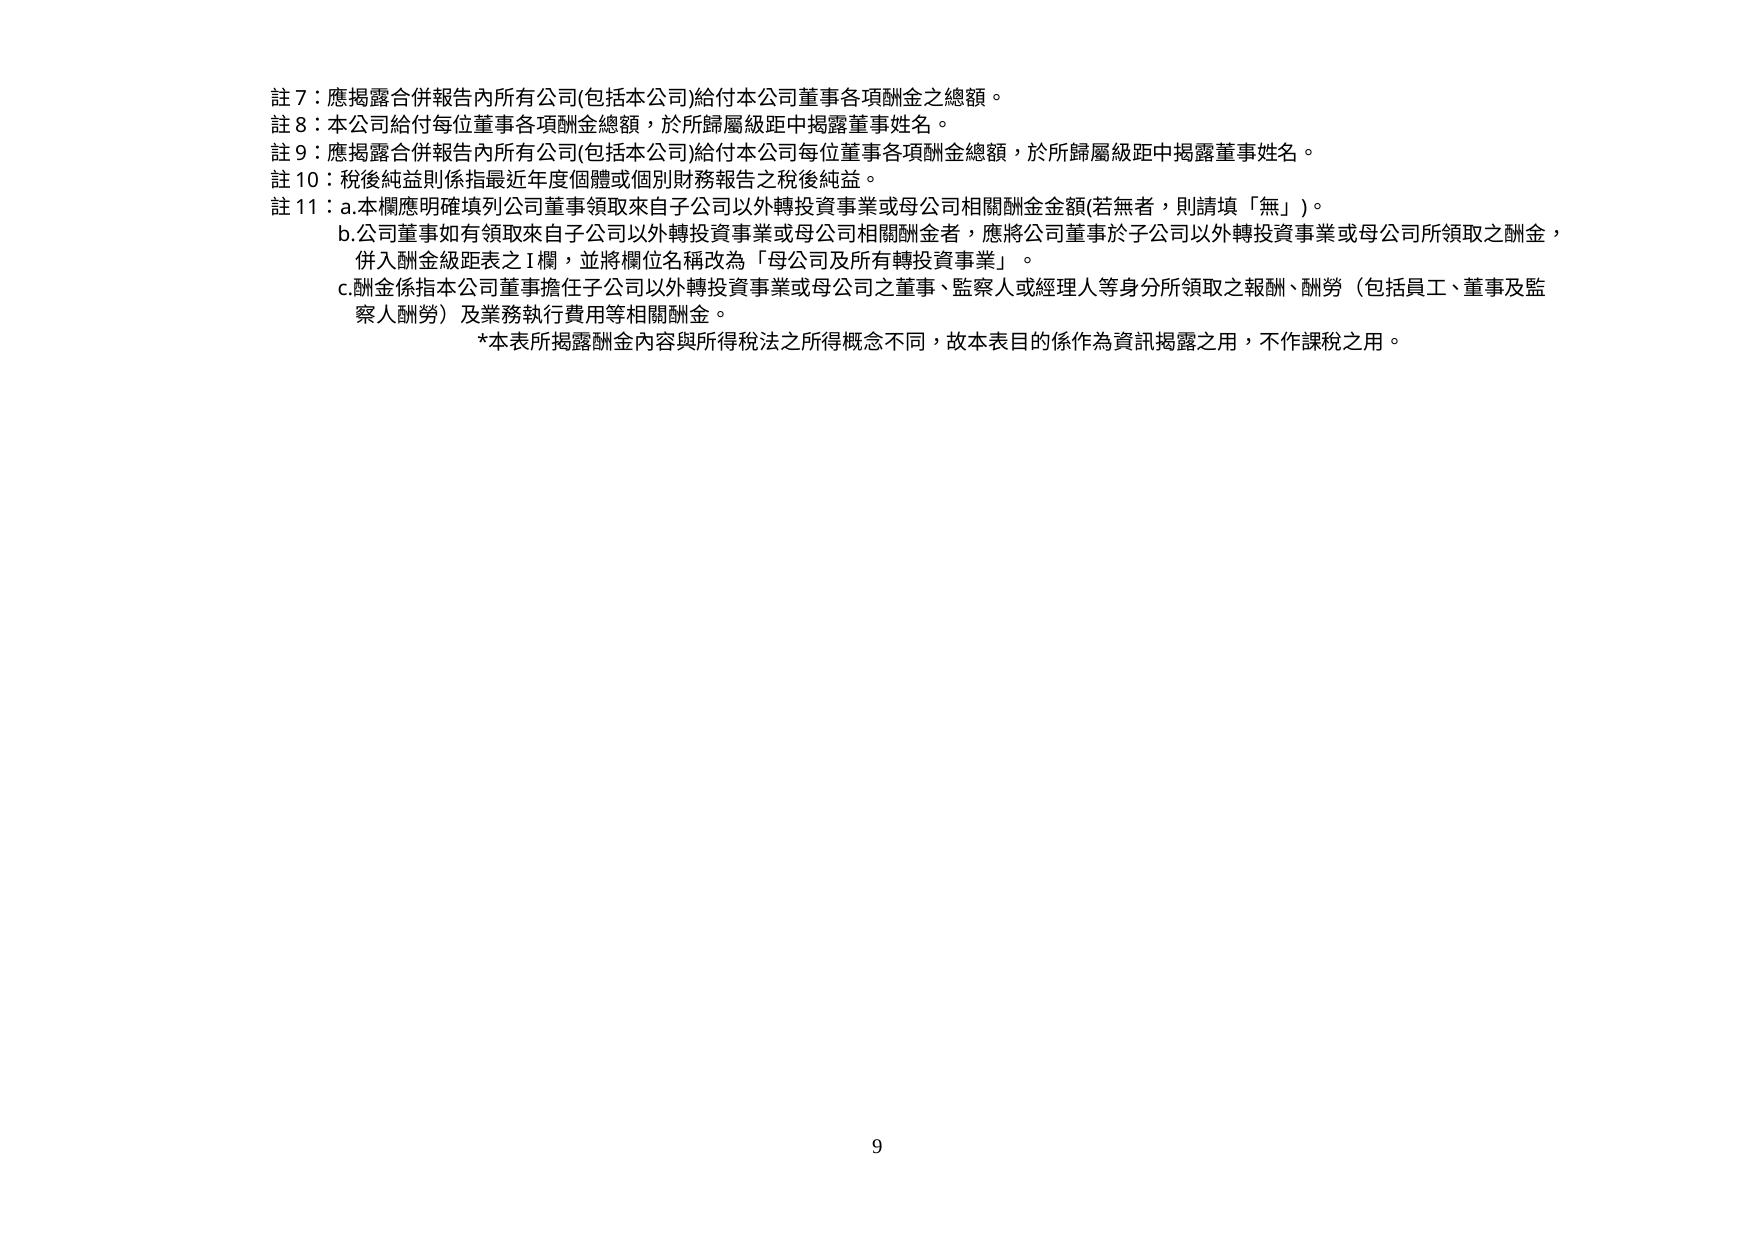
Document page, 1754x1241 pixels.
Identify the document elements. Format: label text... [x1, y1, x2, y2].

text c.酬金係指本公司董事擔任子公司以外轉投資事業或母公司之董事、監察人或經理人等身分所領取之報酬、酬勞（包括員工、董事及監察人酬勞）及業務執行費用等相關酬金。 [337, 274, 1546, 328]
text 註7：應揭露合併報告內所有公司(包括本公司)給付本公司董事各項酬金之總額。 [270, 84, 1492, 111]
text *本表所揭露酬金內容與所得稅法之所得概念不同，故本表目的係作為資訊揭露之用，不作課稅之用。 [220, 328, 1662, 355]
text 註8：本公司給付每位董事各項酬金總額，於所歸屬級距中揭露董事姓名。 [270, 111, 1634, 138]
text 註11：a.本欄應明確填列公司董事領取來自子公司以外轉投資事業或母公司相關酬金金額(若無者，則請填「無」)。 [270, 192, 1492, 219]
text 註9：應揭露合併報告內所有公司(包括本公司)給付本公司每位董事各項酬金總額，於所歸屬級距中揭露董事姓名。 [270, 138, 1546, 165]
text b.公司董事如有領取來自子公司以外轉投資事業或母公司相關酬金者，應將公司董事於子公司以外轉投資事業或母公司所領取之酬金，併入酬金級距表之I欄，並將欄位名稱改為「母公司及所有轉投資事業」。 [337, 219, 1546, 274]
text 註10：稅後純益則係指最近年度個體或個別財務報告之稅後純益。 [270, 165, 1546, 192]
